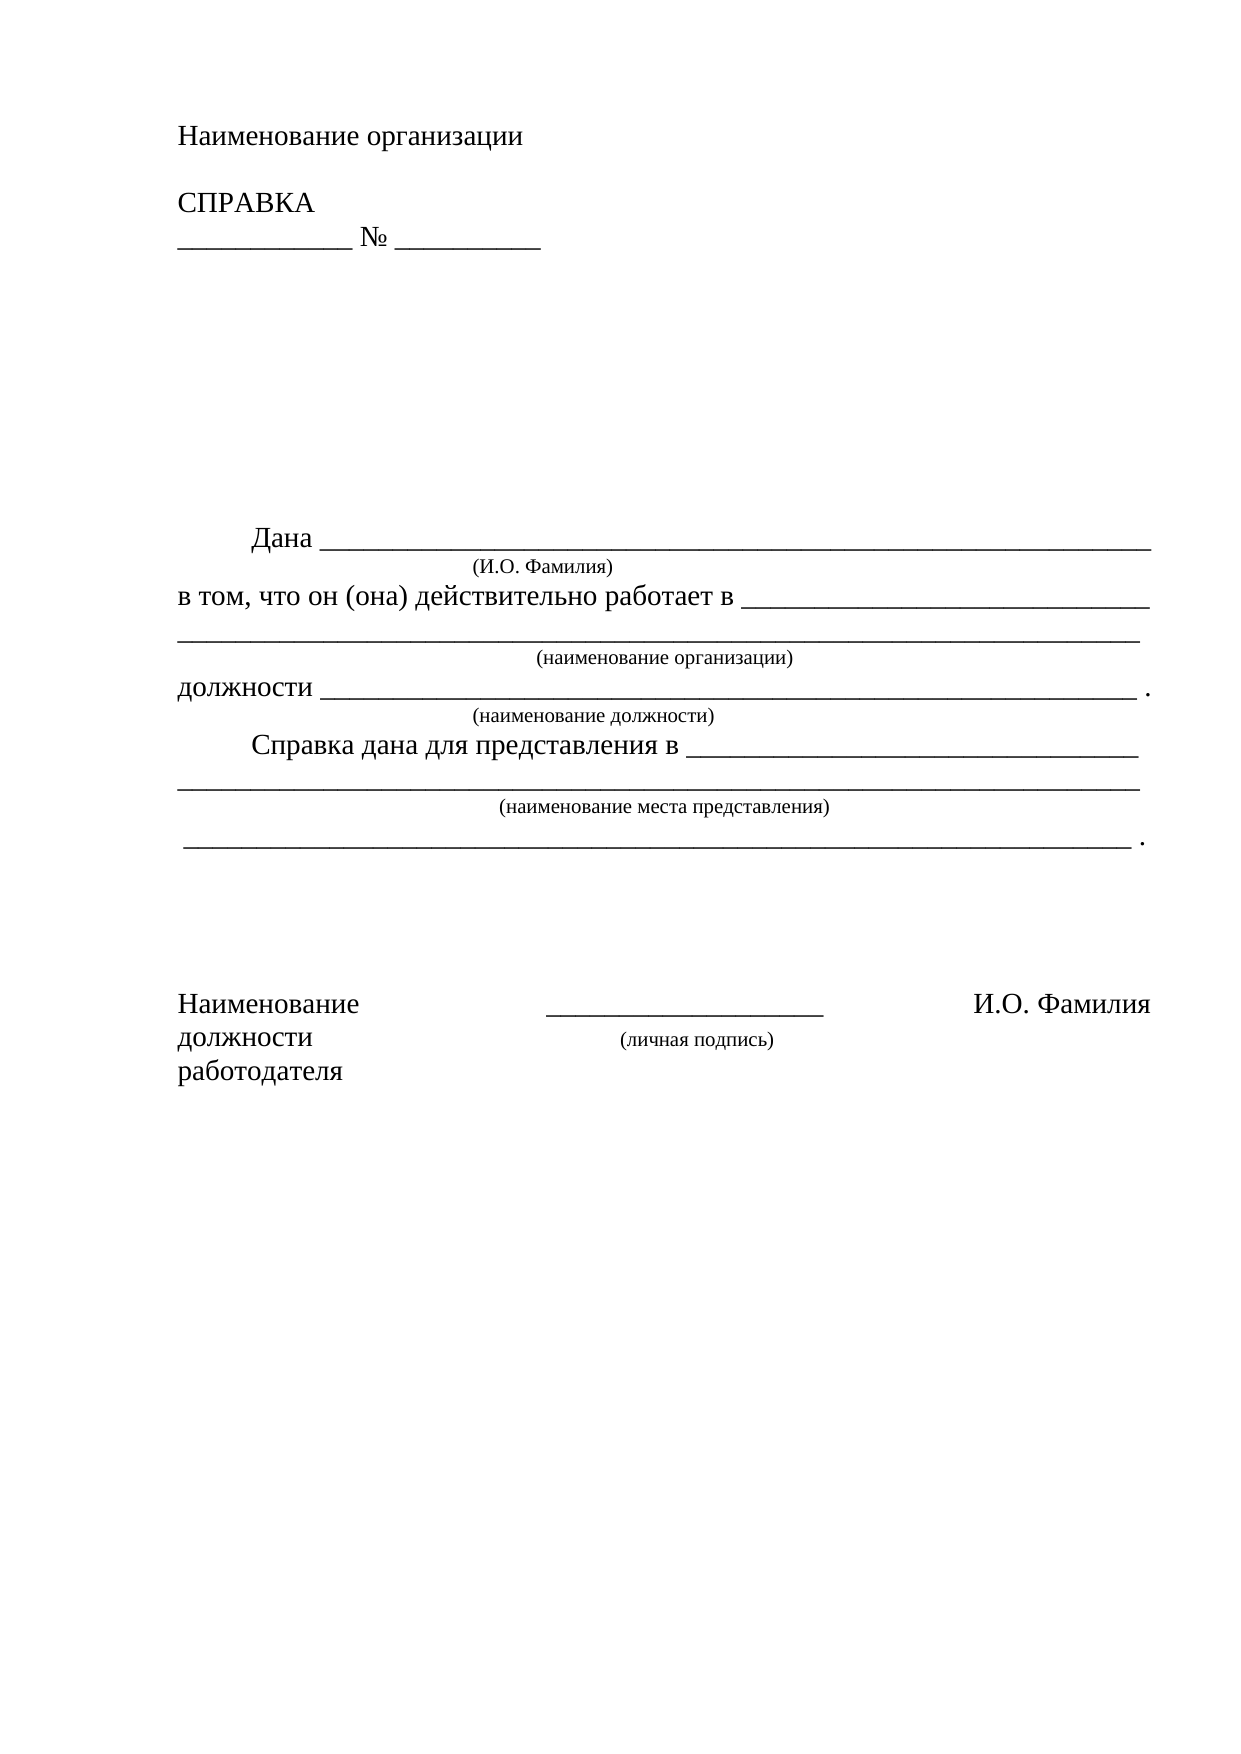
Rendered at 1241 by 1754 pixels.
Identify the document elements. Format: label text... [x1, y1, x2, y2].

text СПРАВКА [177, 185, 1152, 219]
subtitle Наименование организации [177, 118, 1152, 152]
text (И.О. Фамилия) [177, 554, 1152, 578]
text __________________________________________________________________ [177, 612, 1152, 645]
text __________________________________________________________________ [177, 761, 1152, 794]
text Дана _________________________________________________________ [177, 521, 1152, 554]
text работодателя [177, 1053, 1152, 1086]
text ____________ № __________ [177, 219, 1152, 252]
text (наименование должности) [177, 703, 1152, 727]
text должности ________________________________________________________ . [177, 669, 1152, 703]
text должности (личная подпись) [177, 1019, 1152, 1053]
text в том, что он (она) действительно работает в ____________________________ [177, 578, 1152, 612]
text (наименование организации) [177, 645, 1152, 669]
text _________________________________________________________________ . [177, 818, 1152, 852]
text Справка дана для представления в _______________________________ [177, 727, 1152, 761]
text (наименование места представления) [177, 794, 1152, 818]
subtitle Наименование ___________________ И.О. Фамилия [177, 986, 1152, 1019]
